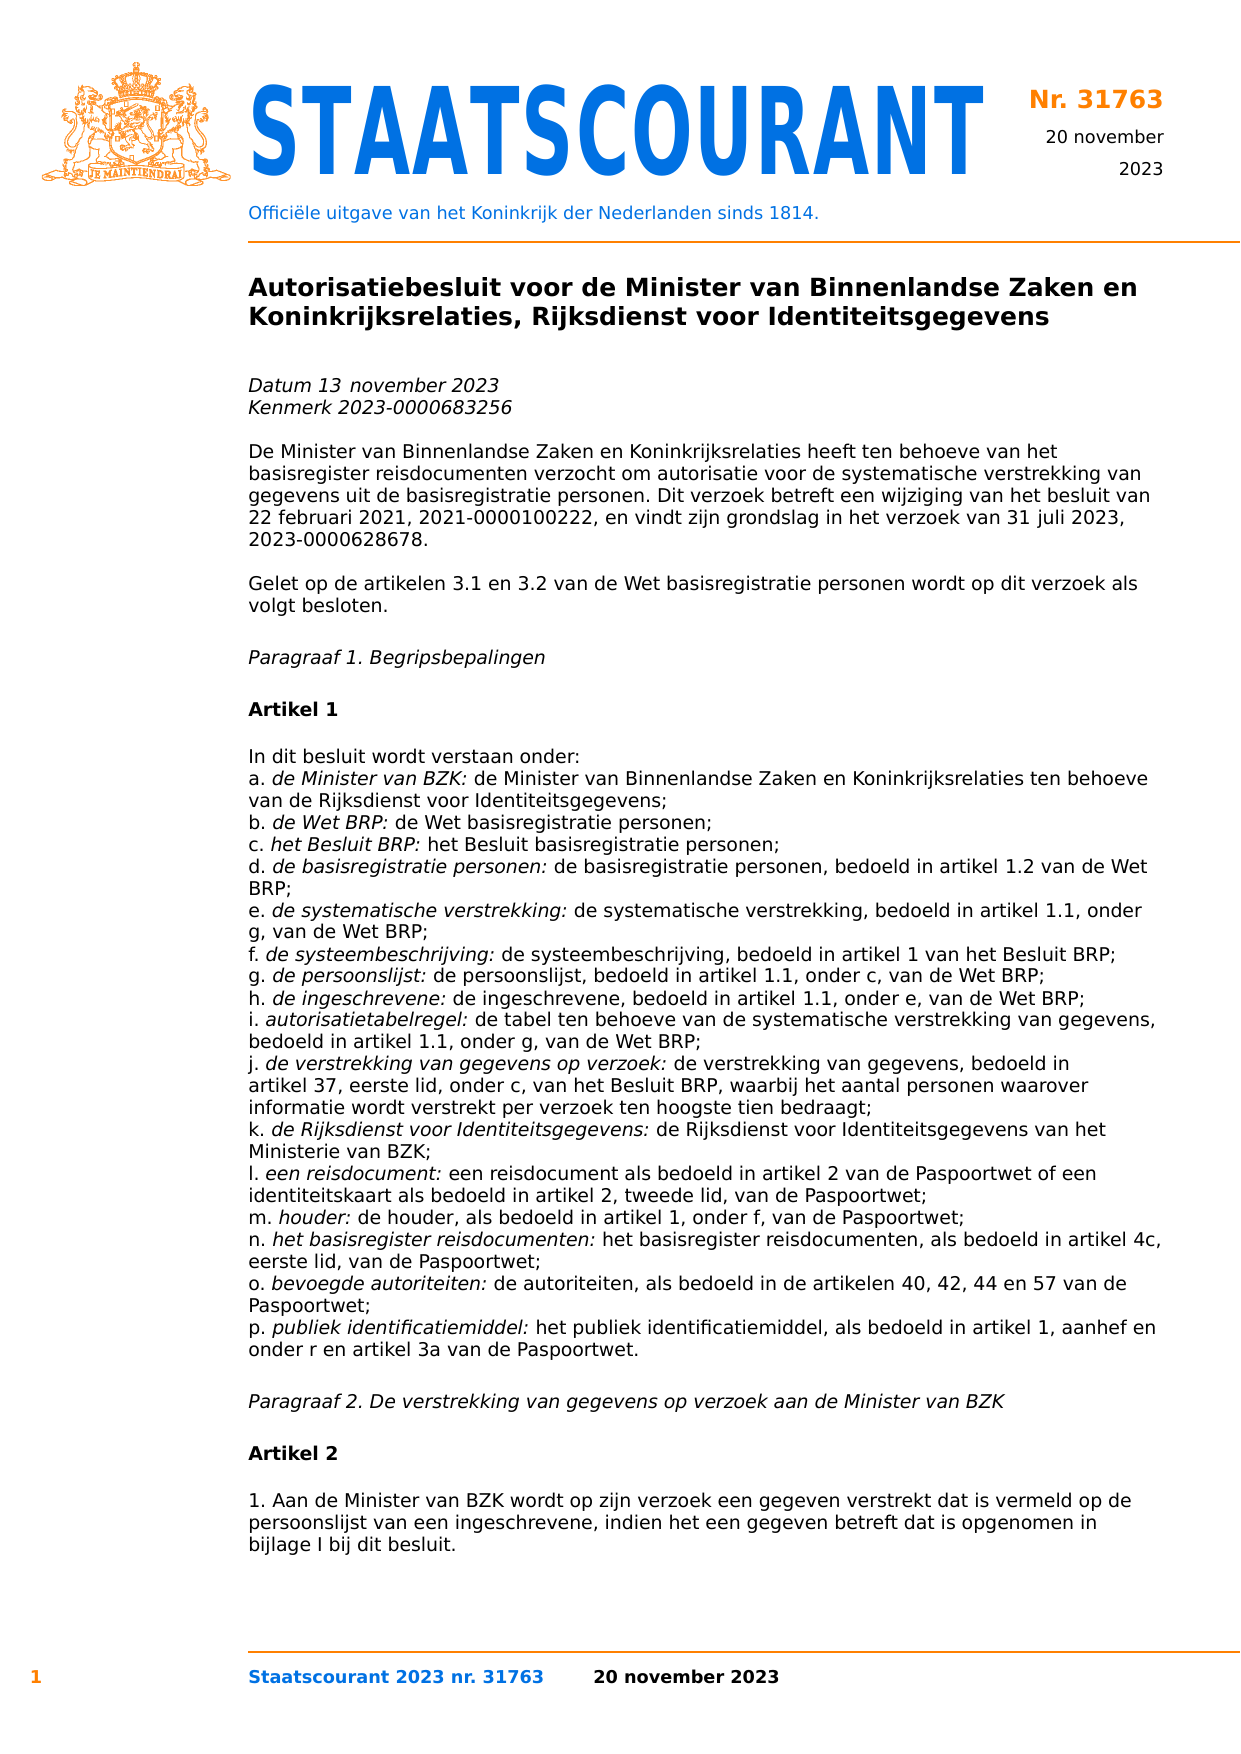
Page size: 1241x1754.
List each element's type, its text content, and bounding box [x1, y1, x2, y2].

text g. de persoonslijst: de persoonslijst, bedoeld in artikel 1.1, onder c, van de Wet BRP; [248, 965, 1163, 987]
table_cell 20 november [998, 121, 1240, 153]
subtitle Artikel 2 [248, 1443, 1163, 1465]
text o. bevoegde autoriteiten: de autoriteiten, als bedoeld in de artikelen 40, 42, 44 en 57 van de Paspoortwet; [248, 1273, 1163, 1317]
table_header [25, 62, 248, 241]
text n. het basisregister reisdocumenten: het basisregister reisdocumenten, als bedoeld in artikel 4c, eerste lid, van de Paspoortwet; [248, 1229, 1163, 1273]
text i. autorisatietabelregel: de tabel ten behoeve van de systematische verstrekking van gegevens, bedoeld in artikel 1.1, onder g, van de Wet BRP; [248, 1009, 1163, 1053]
table_header STAATSCOURANT [248, 62, 998, 203]
text k. de Rijksdienst voor Identiteitsgegevens: de Rijksdienst voor Identiteitsgegevens van het Ministerie van BZK; [248, 1119, 1163, 1163]
text b. de Wet BRP: de Wet basisregistratie personen; [248, 812, 1163, 833]
text d. de basisregistratie personen: de basisregistratie personen, bedoeld in artikel 1.2 van de Wet BRP; [248, 856, 1163, 899]
text j. de verstrekking van gegevens op verzoek: de verstrekking van gegevens, bedoeld in artikel 37, eerste lid, onder c, van het Besluit BRP, waarbij het aantal personen waarover informatie wordt verstrekt per verzoek ten hoogste tien bedraagt; [248, 1053, 1163, 1119]
picture [41, 62, 231, 186]
table_cell Officiële uitgave van het Koninkrijk der Nederlanden sinds 1814. [248, 203, 1240, 241]
subtitle Paragraaf 1. Begripsbepalingen [248, 647, 1163, 669]
text De Minister van Binnenlandse Zaken en Koninkrijksrelaties heeft ten behoeve van het basisregister reisdocumenten verzocht om autorisatie voor de systematische verstrekking van gegevens uit de basisregistratie personen. Dit verzoek betreft een wijziging van het besluit van 22 februari 2021, 2021-0000100222, en vindt zijn grondslag in het verzoek van 31 juli 2023, 2023-0000628678. [248, 441, 1163, 551]
text Datum 13 november 2023 [248, 375, 1163, 397]
text p. publiek identificatiemiddel: het publiek identificatiemiddel, als bedoeld in artikel 1, aanhef en onder r en artikel 3a van de Paspoortwet. [248, 1317, 1163, 1361]
text m. houder: de houder, als bedoeld in artikel 1, onder f, van de Paspoortwet; [248, 1207, 1163, 1229]
table_header Nr. 31763 [998, 62, 1240, 121]
text Kenmerk 2023-0000683256 [248, 397, 1163, 419]
subtitle Paragraaf 2. De verstrekking van gegevens op verzoek aan de Minister van BZK [248, 1391, 1163, 1413]
text Gelet op de artikelen 3.1 en 3.2 van de Wet basisregistratie personen wordt op dit verzoek als volgt besloten. [248, 573, 1163, 617]
text a. de Minister van BZK: de Minister van Binnenlandse Zaken en Koninkrijksrelaties ten behoeve van de Rijksdienst voor Identiteitsgegevens; [248, 768, 1163, 812]
text In dit besluit wordt verstaan onder: [248, 746, 1163, 768]
text e. de systematische verstrekking: de systematische verstrekking, bedoeld in artikel 1.1, onder g, van de Wet BRP; [248, 899, 1163, 943]
text c. het Besluit BRP: het Besluit basisregistratie personen; [248, 833, 1163, 856]
text 1. Aan de Minister van BZK wordt op zijn verzoek een gegeven verstrekt dat is vermeld op de persoonslijst van een ingeschrevene, indien het een gegeven betreft dat is opgenomen in bijlage I bij dit besluit. [248, 1490, 1163, 1556]
table_cell 2023 [998, 153, 1240, 203]
text h. de ingeschrevene: de ingeschrevene, bedoeld in artikel 1.1, onder e, van de Wet BRP; [248, 987, 1163, 1009]
text f. de systeembeschrijving: de systeembeschrijving, bedoeld in artikel 1 van het Besluit BRP; [248, 943, 1163, 965]
text l. een reisdocument: een reisdocument als bedoeld in artikel 2 van de Paspoortwet of een identiteitskaart als bedoeld in artikel 2, tweede lid, van de Paspoortwet; [248, 1163, 1163, 1207]
subtitle Artikel 1 [248, 699, 1163, 721]
subtitle Autorisatiebesluit voor de Minister van Binnenlandse Zaken en Koninkrijksrelaties, Rijksdienst voor Identiteitsgegevens [248, 273, 1163, 331]
